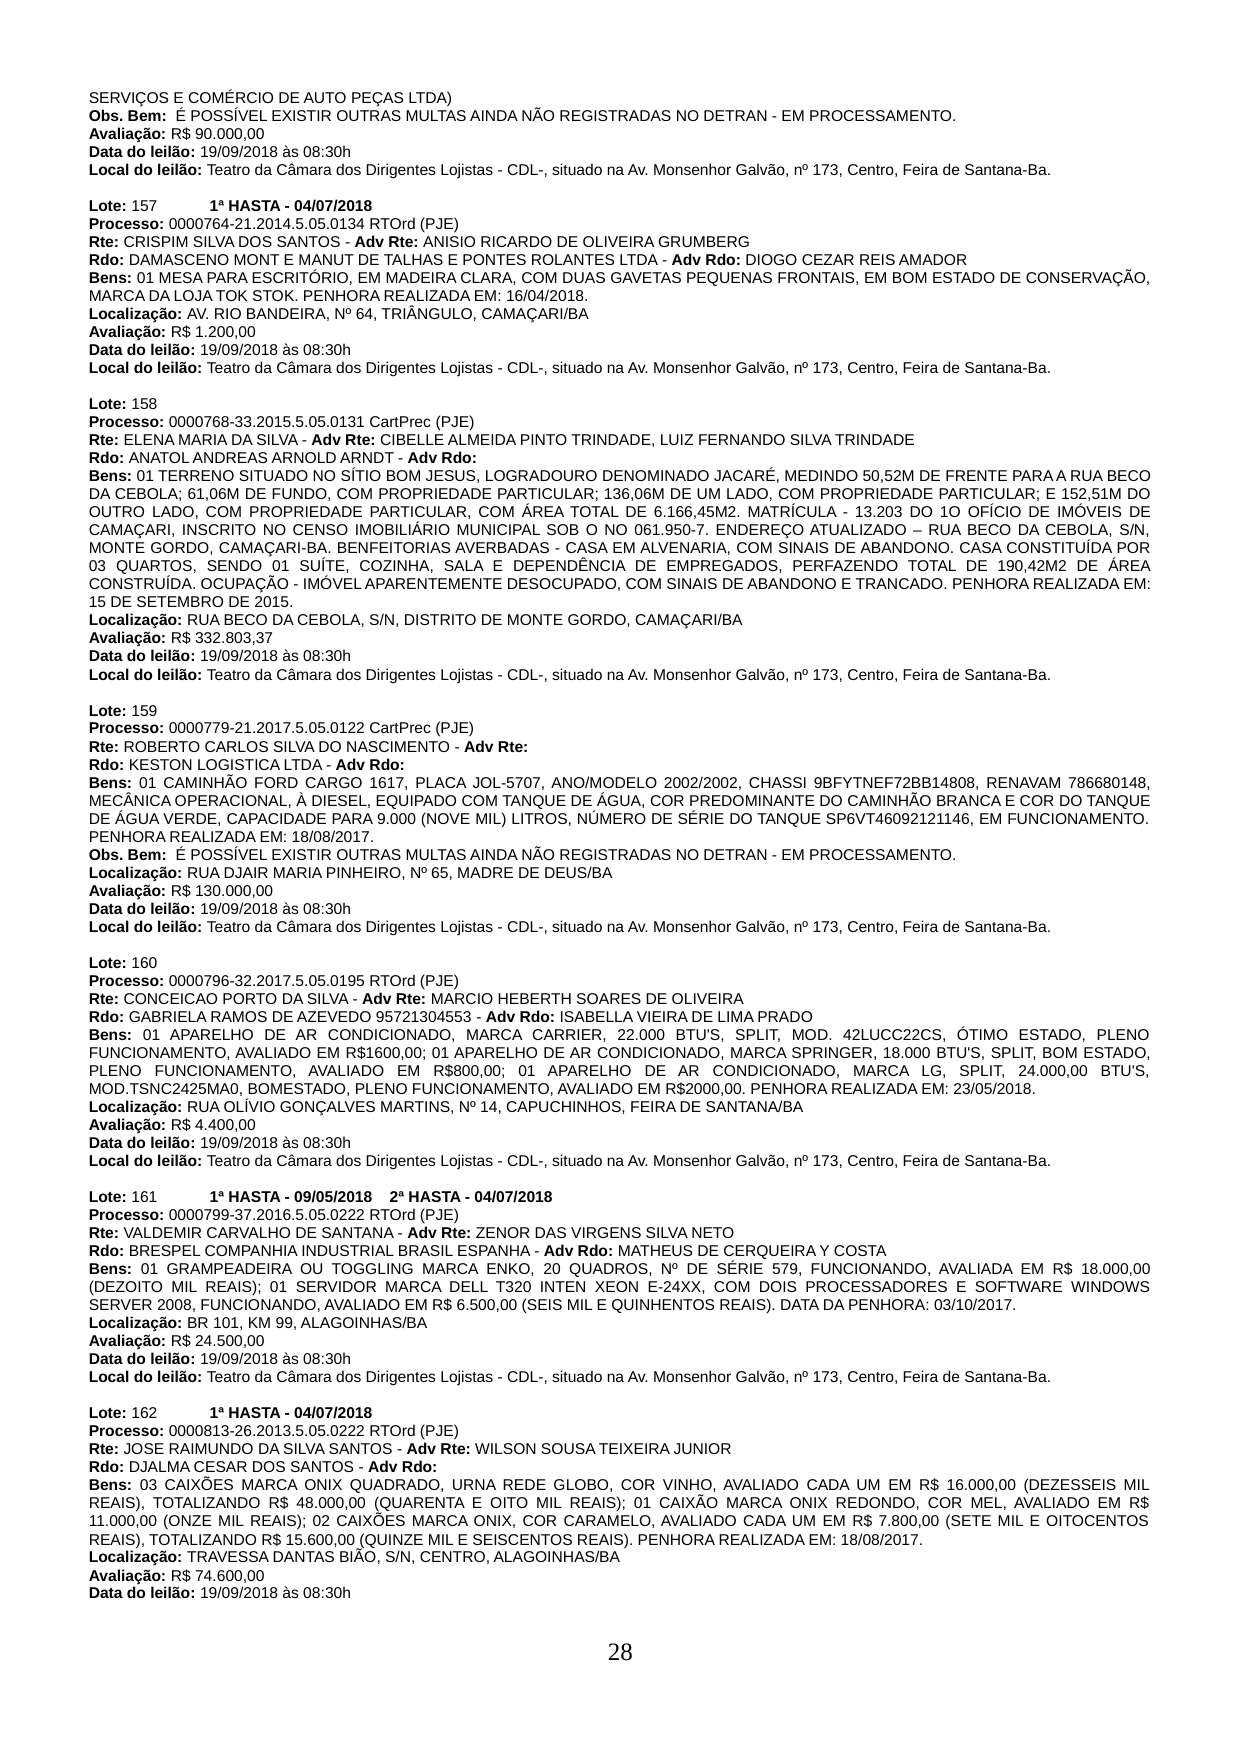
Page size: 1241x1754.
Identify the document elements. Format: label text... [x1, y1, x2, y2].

text Local do leilão: Teatro da Câmara dos Dirigentes Lojistas - CDL-, situado na Av. Monsenhor Galvão, nº 173, Centro, Feira de Santana-Ba. [88, 665, 1152, 683]
text SERVIÇOS E COMÉRCIO DE AUTO PEÇAS LTDA) [88, 88, 1152, 107]
text Rdo: DJALMA CESAR DOS SANTOS - Adv Rdo: [88, 1458, 1152, 1476]
text Data do leilão: 19/09/2018 às 08:30h [88, 1134, 1152, 1152]
text Localização: AV. RIO BANDEIRA, Nº 64, TRIÂNGULO, CAMAÇARI/BA [88, 305, 1152, 323]
text Lote: 160 [88, 953, 1152, 972]
text Lote: 162 1ª HASTA - 04/07/2018 [88, 1404, 1152, 1422]
text Data do leilão: 19/09/2018 às 08:30h [88, 143, 1152, 161]
text Localização: TRAVESSA DANTAS BIÃO, S/N, CENTRO, ALAGOINHAS/BA [88, 1548, 1152, 1566]
text Bens: 03 CAIXÕES MARCA ONIX QUADRADO, URNA REDE GLOBO, COR VINHO, AVALIADO CADA UM EM R$ 16.000,00 (DEZESSEIS MIL REAIS), TOTALIZANDO R$ 48.000,00 (QUARENTA E OITO MIL REAIS); 01 CAIXÃO MARCA ONIX REDONDO, COR MEL, AVALIADO EM R$ 11.000,00 (ONZE MIL REAIS); 02 CAIXÕES MARCA ONIX, COR CARAMELO, AVALIADO CADA UM EM R$ 7.800,00 (SETE MIL E OITOCENTOS REAIS), TOTALIZANDO R$ 15.600,00 (QUINZE MIL E SEISCENTOS REAIS). PENHORA REALIZADA EM: 18/08/2017. [88, 1476, 1152, 1548]
text Rdo: KESTON LOGISTICA LTDA - Adv Rdo: [88, 755, 1152, 773]
text Avaliação: R$ 90.000,00 [88, 124, 1152, 143]
text Obs. Bem: É POSSÍVEL EXISTIR OUTRAS MULTAS AINDA NÃO REGISTRADAS NO DETRAN - EM PROCESSAMENTO. [88, 845, 1152, 863]
text Data do leilão: 19/09/2018 às 08:30h [88, 341, 1152, 359]
text Data do leilão: 19/09/2018 às 08:30h [88, 647, 1152, 665]
text Avaliação: R$ 74.600,00 [88, 1566, 1152, 1584]
text Local do leilão: Teatro da Câmara dos Dirigentes Lojistas - CDL-, situado na Av. Monsenhor Galvão, nº 173, Centro, Feira de Santana-Ba. [88, 917, 1152, 936]
text Rte: JOSE RAIMUNDO DA SILVA SANTOS - Adv Rte: WILSON SOUSA TEIXEIRA JUNIOR [88, 1440, 1152, 1458]
text Data do leilão: 19/09/2018 às 08:30h [88, 1584, 1152, 1602]
text Lote: 161 1ª HASTA - 09/05/2018 2ª HASTA - 04/07/2018 [88, 1188, 1152, 1206]
text Local do leilão: Teatro da Câmara dos Dirigentes Lojistas - CDL-, situado na Av. Monsenhor Galvão, nº 173, Centro, Feira de Santana-Ba. [88, 359, 1152, 377]
text Processo: 0000779-21.2017.5.05.0122 CartPrec (PJE) [88, 719, 1152, 737]
text Localização: RUA DJAIR MARIA PINHEIRO, Nº 65, MADRE DE DEUS/BA [88, 863, 1152, 881]
text Avaliação: R$ 24.500,00 [88, 1332, 1152, 1350]
text Processo: 0000799-37.2016.5.05.0222 RTOrd (PJE) [88, 1206, 1152, 1224]
text Data do leilão: 19/09/2018 às 08:30h [88, 899, 1152, 917]
text Lote: 157 1ª HASTA - 04/07/2018 [88, 197, 1152, 215]
text Avaliação: R$ 4.400,00 [88, 1116, 1152, 1134]
text Processo: 0000764-21.2014.5.05.0134 RTOrd (PJE) [88, 215, 1152, 233]
text Processo: 0000813-26.2013.5.05.0222 RTOrd (PJE) [88, 1422, 1152, 1440]
text Processo: 0000796-32.2017.5.05.0195 RTOrd (PJE) [88, 972, 1152, 989]
text Rdo: DAMASCENO MONT E MANUT DE TALHAS E PONTES ROLANTES LTDA - Adv Rdo: DIOGO CEZAR REIS AMADOR [88, 251, 1152, 269]
text Bens: 01 GRAMPEADEIRA OU TOGGLING MARCA ENKO, 20 QUADROS, Nº DE SÉRIE 579, FUNCIONANDO, AVALIADA EM R$ 18.000,00 (DEZOITO MIL REAIS); 01 SERVIDOR MARCA DELL T320 INTEN XEON E-24XX, COM DOIS PROCESSADORES E SOFTWARE WINDOWS SERVER 2008, FUNCIONANDO, AVALIADO EM R$ 6.500,00 (SEIS MIL E QUINHENTOS REAIS). DATA DA PENHORA: 03/10/2017. [88, 1260, 1152, 1314]
text Avaliação: R$ 130.000,00 [88, 881, 1152, 899]
text Localização: BR 101, KM 99, ALAGOINHAS/BA [88, 1314, 1152, 1332]
text Obs. Bem: É POSSÍVEL EXISTIR OUTRAS MULTAS AINDA NÃO REGISTRADAS NO DETRAN - EM PROCESSAMENTO. [88, 107, 1152, 124]
text Data do leilão: 19/09/2018 às 08:30h [88, 1350, 1152, 1368]
text Bens: 01 APARELHO DE AR CONDICIONADO, MARCA CARRIER, 22.000 BTU'S, SPLIT, MOD. 42LUCC22CS, ÓTIMO ESTADO, PLENO FUNCIONAMENTO, AVALIADO EM R$1600,00; 01 APARELHO DE AR CONDICIONADO, MARCA SPRINGER, 18.000 BTU'S, SPLIT, BOM ESTADO, PLENO FUNCIONAMENTO, AVALIADO EM R$800,00; 01 APARELHO DE AR CONDICIONADO, MARCA LG, SPLIT, 24.000,00 BTU'S, MOD.TSNC2425MA0, BOMESTADO, PLENO FUNCIONAMENTO, AVALIADO EM R$2000,00. PENHORA REALIZADA EM: 23/05/2018. [88, 1026, 1152, 1098]
text Avaliação: R$ 332.803,37 [88, 629, 1152, 647]
text Bens: 01 TERRENO SITUADO NO SÍTIO BOM JESUS, LOGRADOURO DENOMINADO JACARÉ, MEDINDO 50,52M DE FRENTE PARA A RUA BECO DA CEBOLA; 61,06M DE FUNDO, COM PROPRIEDADE PARTICULAR; 136,06M DE UM LADO, COM PROPRIEDADE PARTICULAR; E 152,51M DO OUTRO LADO, COM PROPRIEDADE PARTICULAR, COM ÁREA TOTAL DE 6.166,45M2. MATRÍCULA - 13.203 DO 1O OFÍCIO DE IMÓVEIS DE CAMAÇARI, INSCRITO NO CENSO IMOBILIÁRIO MUNICIPAL SOB O NO 061.950-7. ENDEREÇO ATUALIZADO – RUA BECO DA CEBOLA, S/N, MONTE GORDO, CAMAÇARI-BA. BENFEITORIAS AVERBADAS - CASA EM ALVENARIA, COM SINAIS DE ABANDONO. CASA CONSTITUÍDA POR 03 QUARTOS, SENDO 01 SUÍTE, COZINHA, SALA E DEPENDÊNCIA DE EMPREGADOS, PERFAZENDO TOTAL DE 190,42M2 DE ÁREA CONSTRUÍDA. OCUPAÇÃO - IMÓVEL APARENTEMENTE DESOCUPADO, COM SINAIS DE ABANDONO E TRANCADO. PENHORA REALIZADA EM: 15 DE SETEMBRO DE 2015. [88, 467, 1152, 611]
text Localização: RUA OLÍVIO GONÇALVES MARTINS, Nº 14, CAPUCHINHOS, FEIRA DE SANTANA/BA [88, 1098, 1152, 1116]
text Bens: 01 MESA PARA ESCRITÓRIO, EM MADEIRA CLARA, COM DUAS GAVETAS PEQUENAS FRONTAIS, EM BOM ESTADO DE CONSERVAÇÃO, MARCA DA LOJA TOK STOK. PENHORA REALIZADA EM: 16/04/2018. [88, 269, 1152, 305]
text Local do leilão: Teatro da Câmara dos Dirigentes Lojistas - CDL-, situado na Av. Monsenhor Galvão, nº 173, Centro, Feira de Santana-Ba. [88, 1152, 1152, 1170]
text Lote: 159 [88, 701, 1152, 719]
text Processo: 0000768-33.2015.5.05.0131 CartPrec (PJE) [88, 413, 1152, 431]
text Local do leilão: Teatro da Câmara dos Dirigentes Lojistas - CDL-, situado na Av. Monsenhor Galvão, nº 173, Centro, Feira de Santana-Ba. [88, 1368, 1152, 1386]
text Rte: CRISPIM SILVA DOS SANTOS - Adv Rte: ANISIO RICARDO DE OLIVEIRA GRUMBERG [88, 233, 1152, 251]
text Localização: RUA BECO DA CEBOLA, S/N, DISTRITO DE MONTE GORDO, CAMAÇARI/BA [88, 611, 1152, 629]
text Rte: CONCEICAO PORTO DA SILVA - Adv Rte: MARCIO HEBERTH SOARES DE OLIVEIRA [88, 989, 1152, 1008]
text Rte: VALDEMIR CARVALHO DE SANTANA - Adv Rte: ZENOR DAS VIRGENS SILVA NETO [88, 1224, 1152, 1242]
text Rdo: GABRIELA RAMOS DE AZEVEDO 95721304553 - Adv Rdo: ISABELLA VIEIRA DE LIMA PRADO [88, 1008, 1152, 1026]
text Lote: 158 [88, 395, 1152, 413]
text Rdo: ANATOL ANDREAS ARNOLD ARNDT - Adv Rdo: [88, 449, 1152, 467]
text Rte: ELENA MARIA DA SILVA - Adv Rte: CIBELLE ALMEIDA PINTO TRINDADE, LUIZ FERNANDO SILVA TRINDADE [88, 431, 1152, 449]
text Local do leilão: Teatro da Câmara dos Dirigentes Lojistas - CDL-, situado na Av. Monsenhor Galvão, nº 173, Centro, Feira de Santana-Ba. [88, 161, 1152, 179]
text Avaliação: R$ 1.200,00 [88, 323, 1152, 341]
text Rdo: BRESPEL COMPANHIA INDUSTRIAL BRASIL ESPANHA - Adv Rdo: MATHEUS DE CERQUEIRA Y COSTA [88, 1242, 1152, 1260]
text Rte: ROBERTO CARLOS SILVA DO NASCIMENTO - Adv Rte: [88, 737, 1152, 755]
text Bens: 01 CAMINHÃO FORD CARGO 1617, PLACA JOL-5707, ANO/MODELO 2002/2002, CHASSI 9BFYTNEF72BB14808, RENAVAM 786680148, MECÂNICA OPERACIONAL, À DIESEL, EQUIPADO COM TANQUE DE ÁGUA, COR PREDOMINANTE DO CAMINHÃO BRANCA E COR DO TANQUE DE ÁGUA VERDE, CAPACIDADE PARA 9.000 (NOVE MIL) LITROS, NÚMERO DE SÉRIE DO TANQUE SP6VT46092121146, EM FUNCIONAMENTO. PENHORA REALIZADA EM: 18/08/2017. [88, 773, 1152, 845]
